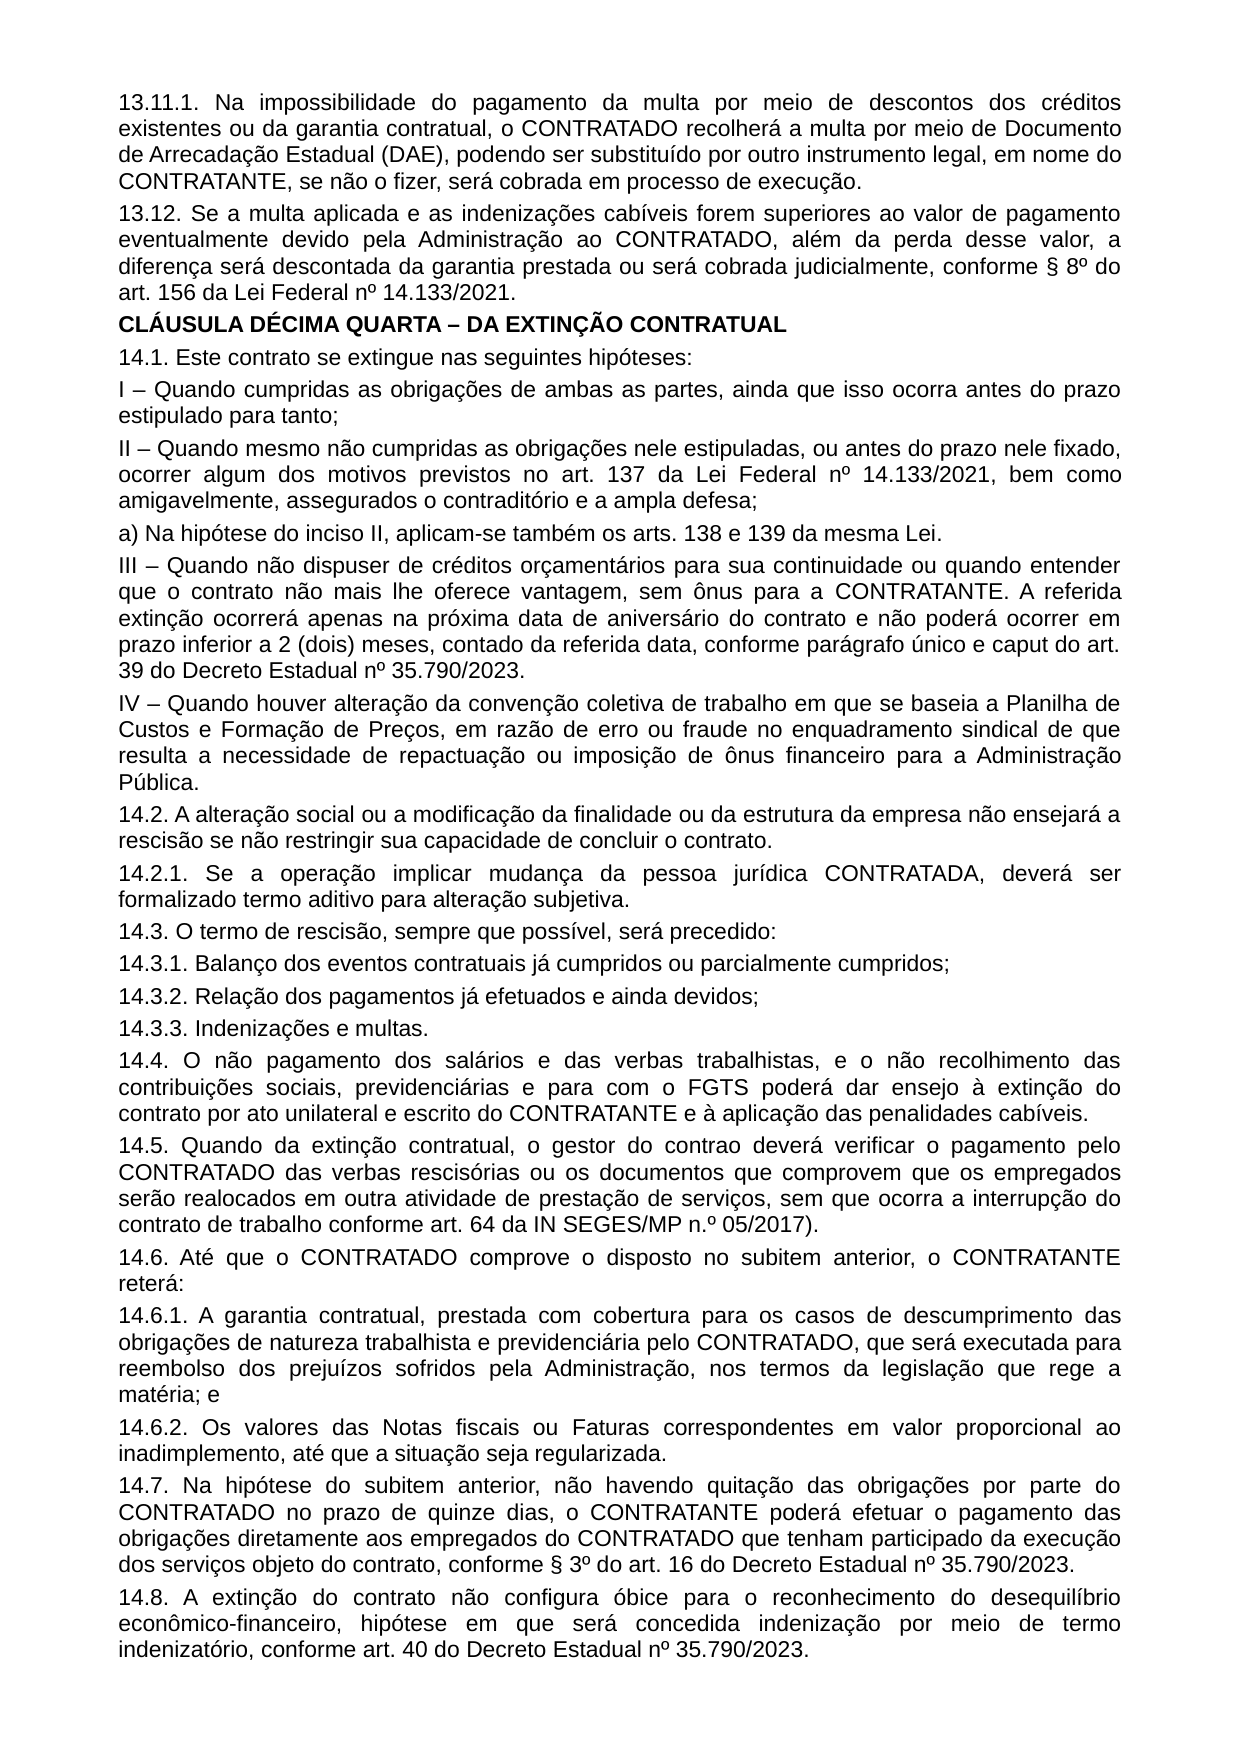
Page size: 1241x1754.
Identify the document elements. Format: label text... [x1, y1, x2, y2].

text IV – Quando houver alteração da convenção coletiva de trabalho em que se baseia a Planilha de Custos e Formação de Preços, em razão de erro ou fraude no enquadramento sindical de que resulta a necessidade de repactuação ou imposição de ônus financeiro para a Administração Pública. [118, 689, 1122, 795]
text 14.4. O não pagamento dos salários e das verbas trabalhistas, e o não recolhimento das contribuições sociais, previdenciárias e para com o FGTS poderá dar ensejo à extinção do contrato por ato unilateral e escrito do CONTRATANTE e à aplicação das penalidades cabíveis. [118, 1047, 1122, 1126]
text 14.3. O termo de rescisão, sempre que possível, será precedido: [118, 918, 1122, 944]
text 14.7. Na hipótese do subitem anterior, não havendo quitação das obrigações por parte do CONTRATADO no prazo de quinze dias, o CONTRATANTE poderá efetuar o pagamento das obrigações diretamente aos empregados do CONTRATADO que tenham participado da execução dos serviços objeto do contrato, conforme § 3º do art. 16 do Decreto Estadual nº 35.790/2023. [118, 1472, 1122, 1578]
text III – Quando não dispuser de créditos orçamentários para sua continuidade ou quando entender que o contrato não mais lhe oferece vantagem, sem ônus para a CONTRATANTE. A referida extinção ocorrerá apenas na próxima data de aniversário do contrato e não poderá ocorrer em prazo inferior a 2 (dois) meses, contado da referida data, conforme parágrafo único e caput do art. 39 do Decreto Estadual nº 35.790/2023. [118, 552, 1122, 683]
text 13.11.1. Na impossibilidade do pagamento da multa por meio de descontos dos créditos existentes ou da garantia contratual, o CONTRATADO recolherá a multa por meio de Documento de Arrecadação Estadual (DAE), podendo ser substituído por outro instrumento legal, em nome do CONTRATANTE, se não o fizer, será cobrada em processo de execução. [118, 88, 1122, 194]
text II – Quando mesmo não cumpridas as obrigações nele estipuladas, ou antes do prazo nele fixado, ocorrer algum dos motivos previstos no art. 137 da Lei Federal nº 14.133/2021, bem como amigavelmente, assegurados o contraditório e a ampla defesa; [118, 434, 1122, 513]
text a) Na hipótese do inciso II, aplicam-se também os arts. 138 e 139 da mesma Lei. [118, 519, 1122, 546]
text I – Quando cumpridas as obrigações de ambas as partes, ainda que isso ocorra antes do prazo estipulado para tanto; [118, 376, 1122, 428]
text 14.1. Este contrato se extingue nas seguintes hipóteses: [118, 343, 1122, 370]
text 14.3.3. Indenizações e multas. [118, 1015, 1122, 1041]
text CLÁUSULA DÉCIMA QUARTA – DA EXTINÇÃO CONTRATUAL [118, 311, 1122, 338]
text 14.6.2. Os valores das Notas fiscais ou Faturas correspondentes em valor proporcional ao inadimplemento, até que a situação seja regularizada. [118, 1414, 1122, 1466]
text 13.12. Se a multa aplicada e as indenizações cabíveis forem superiores ao valor de pagamento eventualmente devido pela Administração ao CONTRATADO, além da perda desse valor, a diferença será descontada da garantia prestada ou será cobrada judicialmente, conforme § 8º do art. 156 da Lei Federal nº 14.133/2021. [118, 200, 1122, 305]
text 14.2.1. Se a operação implicar mudança da pessoa jurídica CONTRATADA, deverá ser formalizado termo aditivo para alteração subjetiva. [118, 859, 1122, 912]
text 14.8. A extinção do contrato não configura óbice para o reconhecimento do desequilíbrio econômico-financeiro, hipótese em que será concedida indenização por meio de termo indenizatório, conforme art. 40 do Decreto Estadual nº 35.790/2023. [118, 1584, 1122, 1663]
text 14.6. Até que o CONTRATADO comprove o disposto no subitem anterior, o CONTRATANTE reterá: [118, 1244, 1122, 1296]
text 14.2. A alteração social ou a modificação da finalidade ou da estrutura da empresa não ensejará a rescisão se não restringir sua capacidade de concluir o contrato. [118, 801, 1122, 853]
text 14.5. Quando da extinção contratual, o gestor do contrao deverá verificar o pagamento pelo CONTRATADO das verbas rescisórias ou os documentos que comprovem que os empregados serão realocados em outra atividade de prestação de serviços, sem que ocorra a interrupção do contrato de trabalho conforme art. 64 da IN SEGES/MP n.º 05/2017). [118, 1132, 1122, 1238]
text 14.6.1. A garantia contratual, prestada com cobertura para os casos de descumprimento das obrigações de natureza trabalhista e previdenciária pelo CONTRATADO, que será executada para reembolso dos prejuízos sofridos pela Administração, nos termos da legislação que rege a matéria; e [118, 1302, 1122, 1408]
text 14.3.2. Relação dos pagamentos já efetuados e ainda devidos; [118, 983, 1122, 1009]
text 14.3.1. Balanço dos eventos contratuais já cumpridos ou parcialmente cumpridos; [118, 950, 1122, 977]
